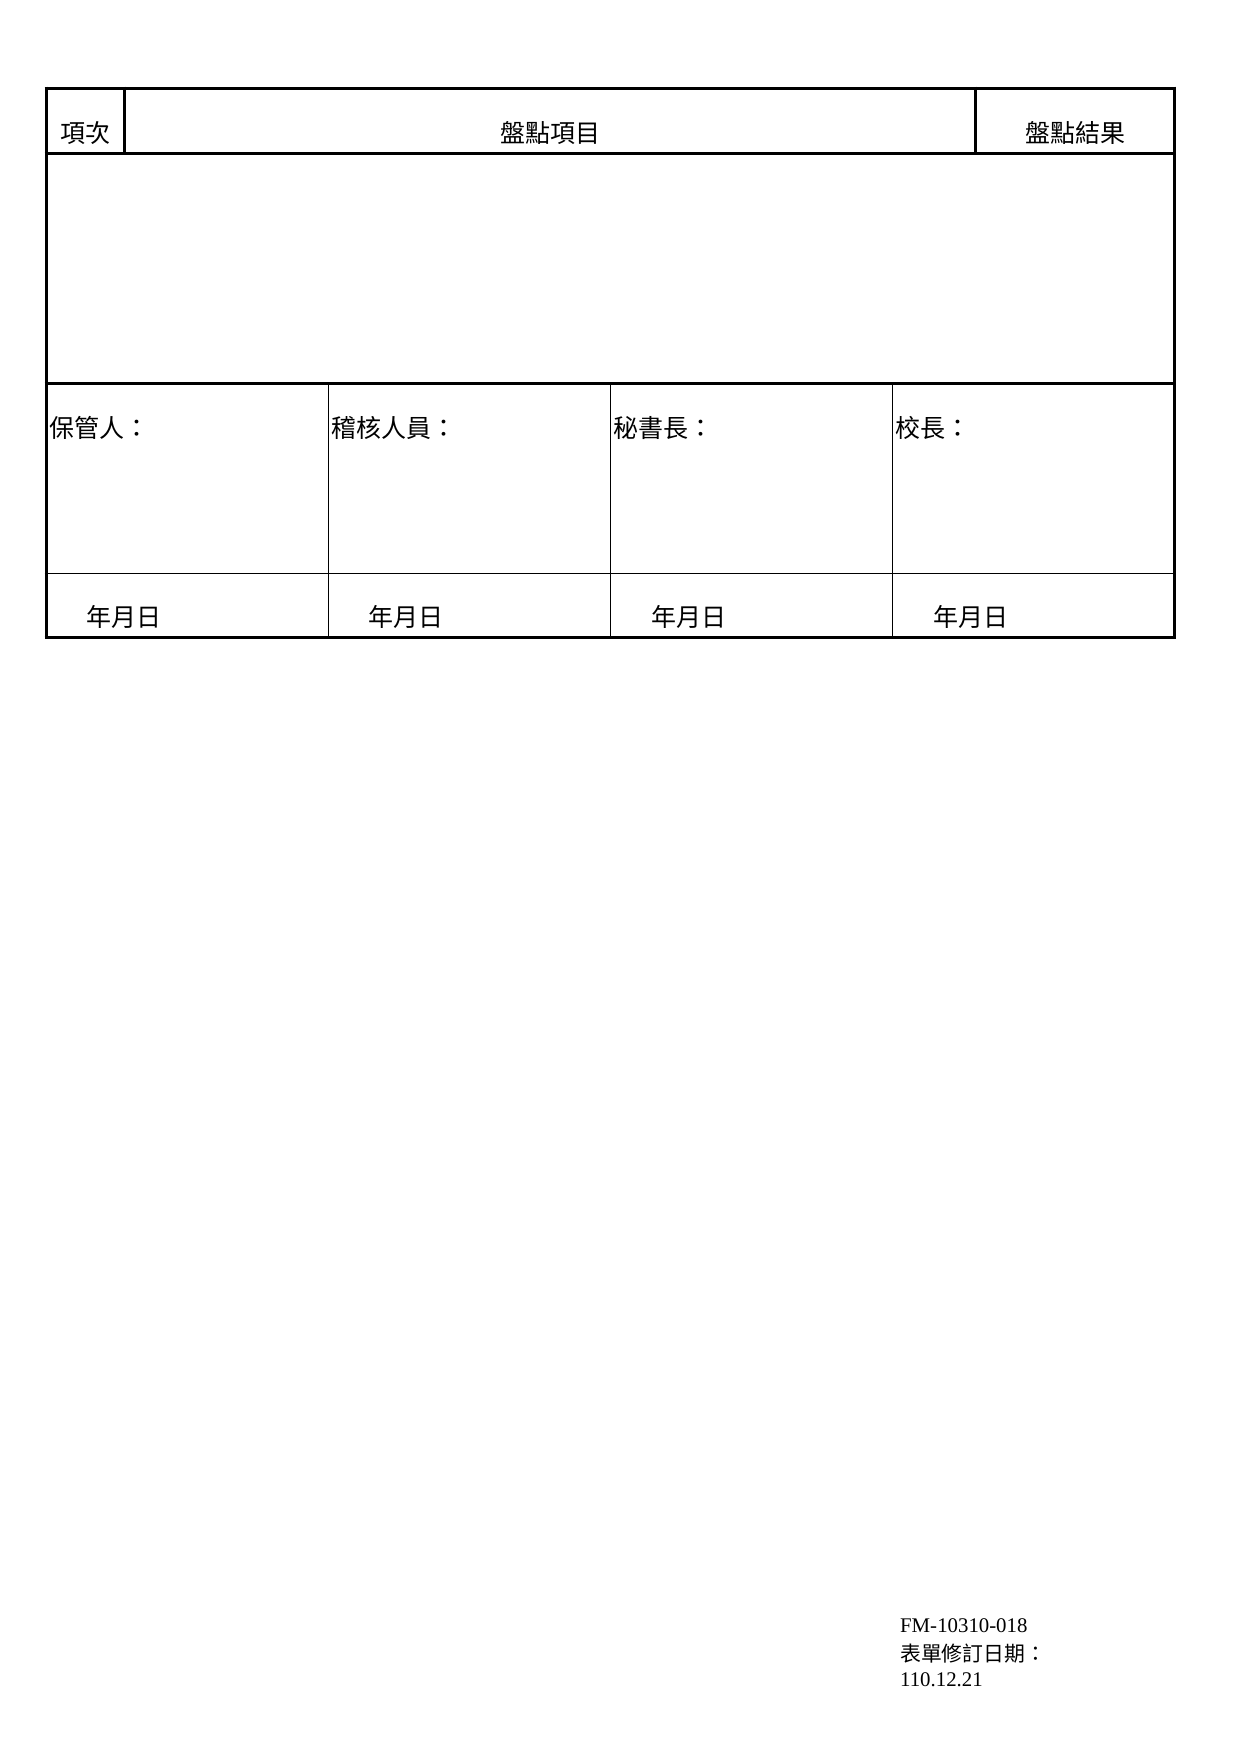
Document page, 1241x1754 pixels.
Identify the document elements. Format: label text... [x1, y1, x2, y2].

table_cell 年月日 [329, 574, 610, 636]
table_cell 校長： [893, 385, 1173, 573]
table_header 盤點項目 [126, 90, 974, 152]
table_cell 年月日 [48, 574, 328, 636]
table_header 項次 [48, 90, 123, 152]
table_header 盤點結果 [977, 90, 1173, 152]
table_cell [48, 155, 1173, 382]
table_cell 年月日 [893, 574, 1173, 636]
table_cell 保管人： [48, 385, 328, 573]
table_cell 稽核人員： [329, 385, 610, 573]
table_cell 秘書長： [611, 385, 892, 573]
table_cell 年月日 [611, 574, 892, 636]
